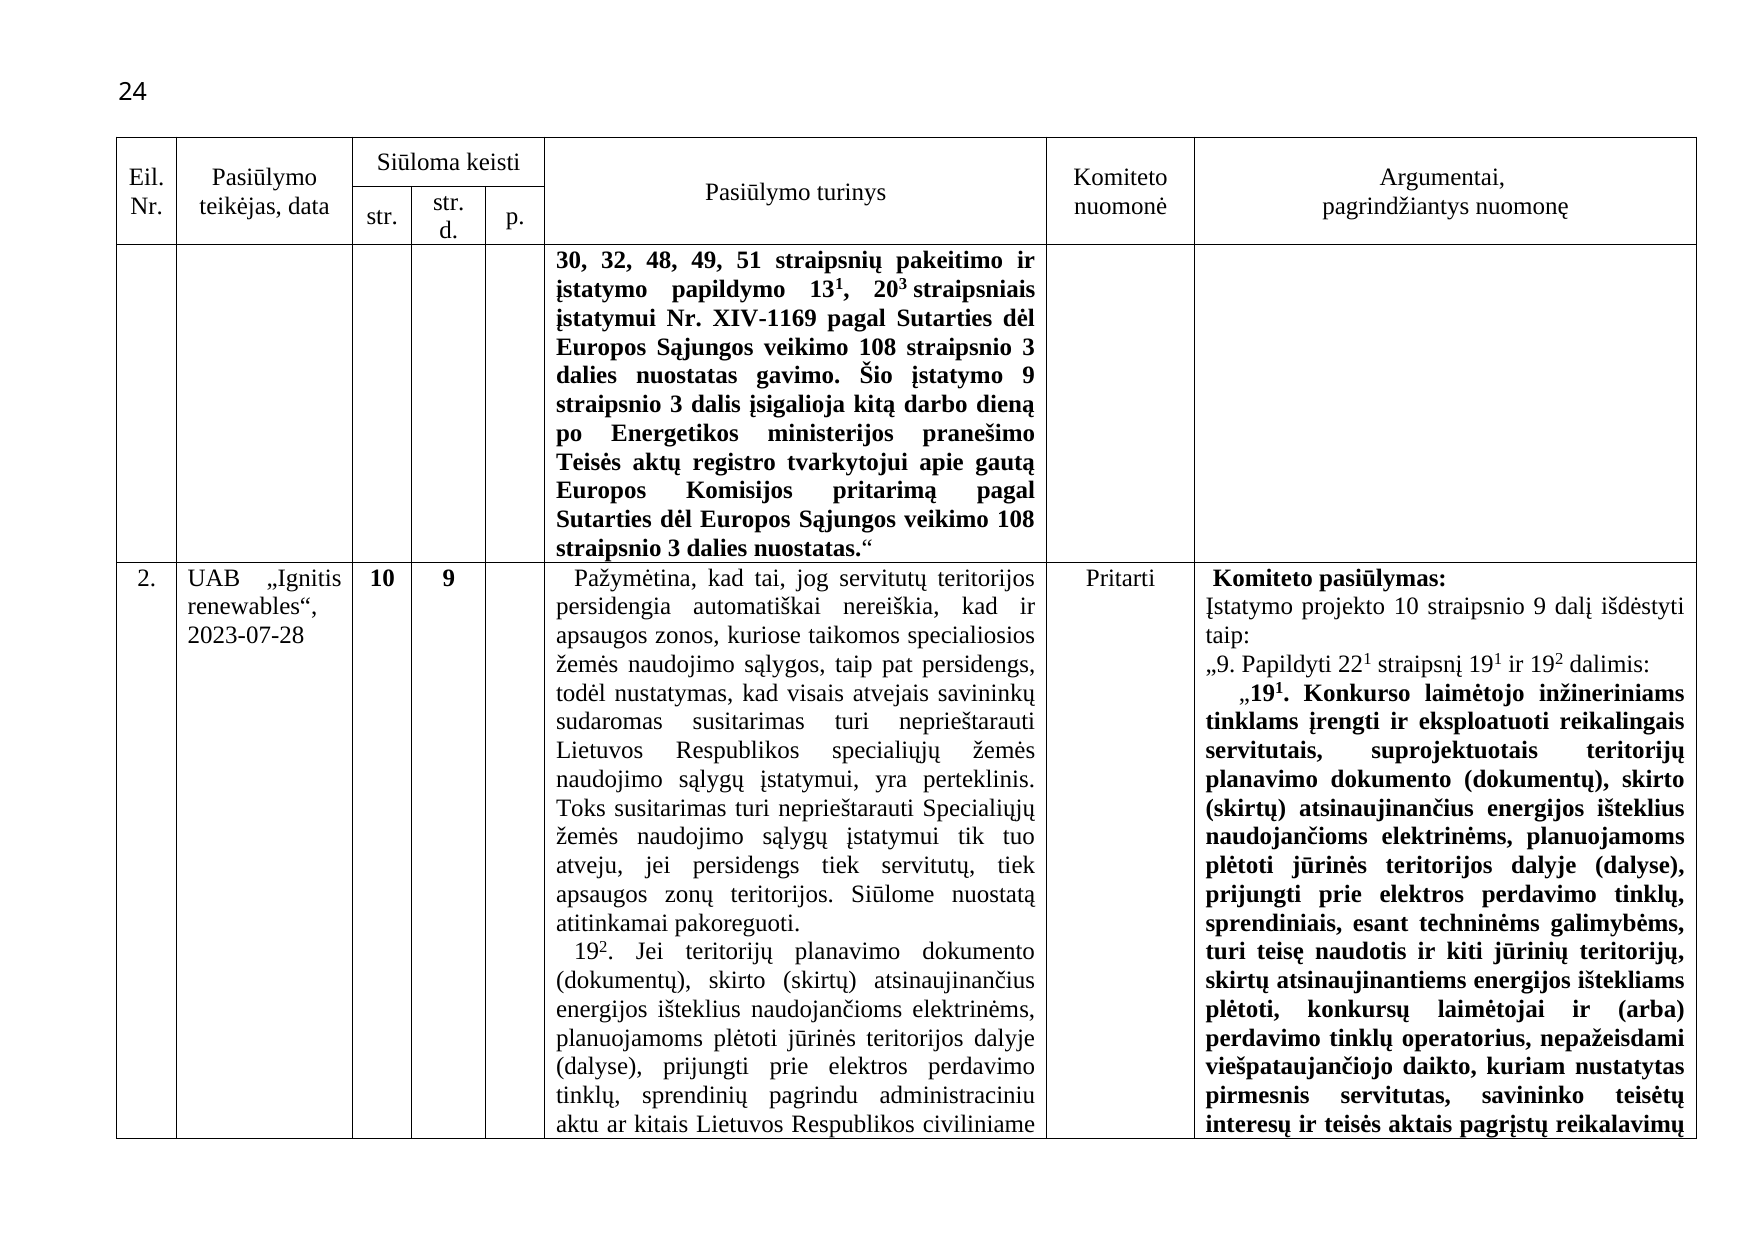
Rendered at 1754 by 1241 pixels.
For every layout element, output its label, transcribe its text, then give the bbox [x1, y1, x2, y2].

table_header Pasiūlymo turinys [545, 138, 1046, 244]
table_header Eil. Nr. [117, 138, 176, 244]
table_header Argumentai, pagrindžiantys nuomonę [1195, 138, 1696, 244]
table_header Siūloma keisti [353, 138, 544, 186]
table_cell [486, 563, 544, 1138]
table_cell p. [486, 187, 544, 244]
table_header Komiteto nuomonė [1047, 138, 1194, 244]
table_cell 30, 32, 48, 49, 51 straipsnių pakeitimo ir įstatymo papildymo 131, 203 straipsniais įstatymui Nr. XIV-1169 pagal Sutarties dėl Europos Sąjungos veikimo 108 straipsnio 3 dalies nuostatas gavimo. Šio įstatymo 9 straipsnio 3 dalis įsigalioja kitą darbo dieną po Energetikos ministerijos pranešimo Teisės aktų registro tvarkytojui apie gautą Europos Komisijos pritarimą pagal Sutarties dėl Europos Sąjungos veikimo 108 straipsnio 3 dalies nuostatas.“ [545, 245, 1046, 562]
table_header Pasiūlymo teikėjas, data [177, 138, 352, 244]
table_cell [412, 245, 485, 562]
table_cell str. [353, 187, 411, 244]
table_cell [1047, 245, 1194, 562]
table_cell 9 [412, 563, 485, 1138]
table_cell Pritarti [1047, 563, 1194, 1138]
table_cell UAB „Ignitis renewables“, 2023-07-28 [177, 563, 352, 1138]
table_cell [117, 245, 176, 562]
table_cell 10 [353, 563, 411, 1138]
table_cell 2. [117, 563, 176, 1138]
table_cell Pažymėtina, kad tai, jog servitutų teritorijos persidengia automatiškai nereiškia, kad ir apsaugos zonos, kuriose taikomos specialiosios žemės naudojimo sąlygos, taip pat persidengs, todėl nustatymas, kad visais atvejais savininkų sudaromas susitarimas turi neprieštarauti Lietuvos Respublikos specialiųjų žemės naudojimo sąlygų įstatymui, yra perteklinis. Toks susitarimas turi neprieštarauti Specialiųjų žemės naudojimo sąlygų įstatymui tik tuo atveju, jei persidengs tiek servitutų, tiek apsaugos zonų teritorijos. Siūlome nuostatą atitinkamai pakoreguoti. 192. Jei teritorijų planavimo dokumento (dokumentų), skirto (skirtų) atsinaujinančius energijos išteklius naudojančioms elektrinėms, planuojamoms plėtoti jūrinės teritorijos dalyje (dalyse), prijungti prie elektros perdavimo tinklų, sprendinių pagrindu administraciniu aktu ar kitais Lietuvos Respublikos civiliniame [545, 563, 1046, 1138]
table_cell [177, 245, 352, 562]
table_cell [1195, 245, 1696, 562]
table_cell Komiteto pasiūlymas: Įstatymo projekto 10 straipsnio 9 dalį išdėstyti taip: „9. Papildyti 221 straipsnį 191 ir 192 dalimis: „191. Konkurso laimėtojo inžineriniams tinklams įrengti ir eksploatuoti reikalingais servitutais, suprojektuotais teritorijų planavimo dokumento (dokumentų), skirto (skirtų) atsinaujinančius energijos išteklius naudojančioms elektrinėms, planuojamoms plėtoti jūrinės teritorijos dalyje (dalyse), prijungti prie elektros perdavimo tinklų, sprendiniais, esant techninėms galimybėms, turi teisę naudotis ir kiti jūrinių teritorijų, skirtų atsinaujinantiems energijos ištekliams plėtoti, konkursų laimėtojai ir (arba) perdavimo tinklų operatorius, nepažeisdami viešpataujančiojo daikto, kuriam nustatytas pirmesnis servitutas, savininko teisėtų interesų ir teisės aktais pagrįstų reikalavimų [1195, 563, 1696, 1138]
table_cell [353, 245, 411, 562]
table_cell str. d. [412, 187, 485, 244]
table_cell [486, 245, 544, 562]
